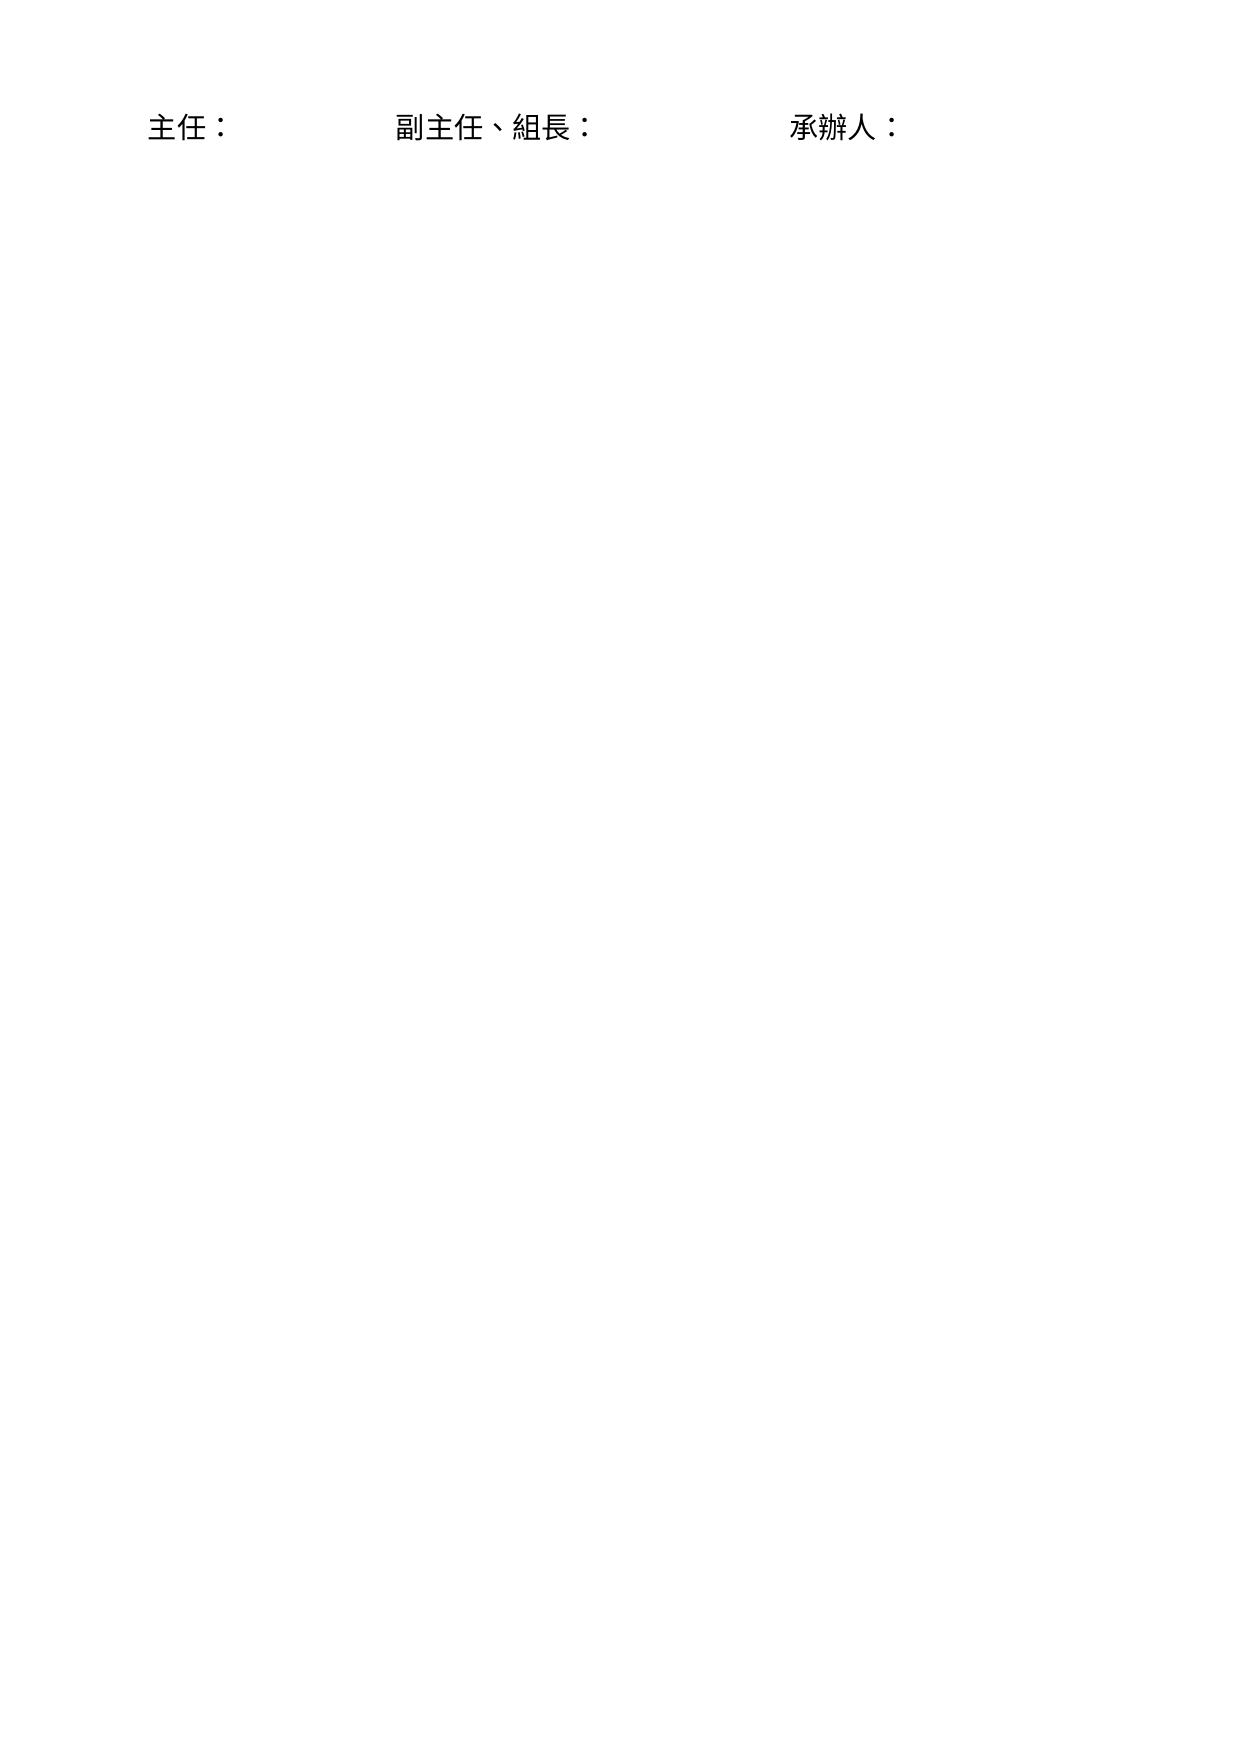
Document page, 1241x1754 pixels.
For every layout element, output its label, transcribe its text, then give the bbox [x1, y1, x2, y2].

text 主任： 副主任、組長： 承辦人： [148, 84, 1092, 147]
